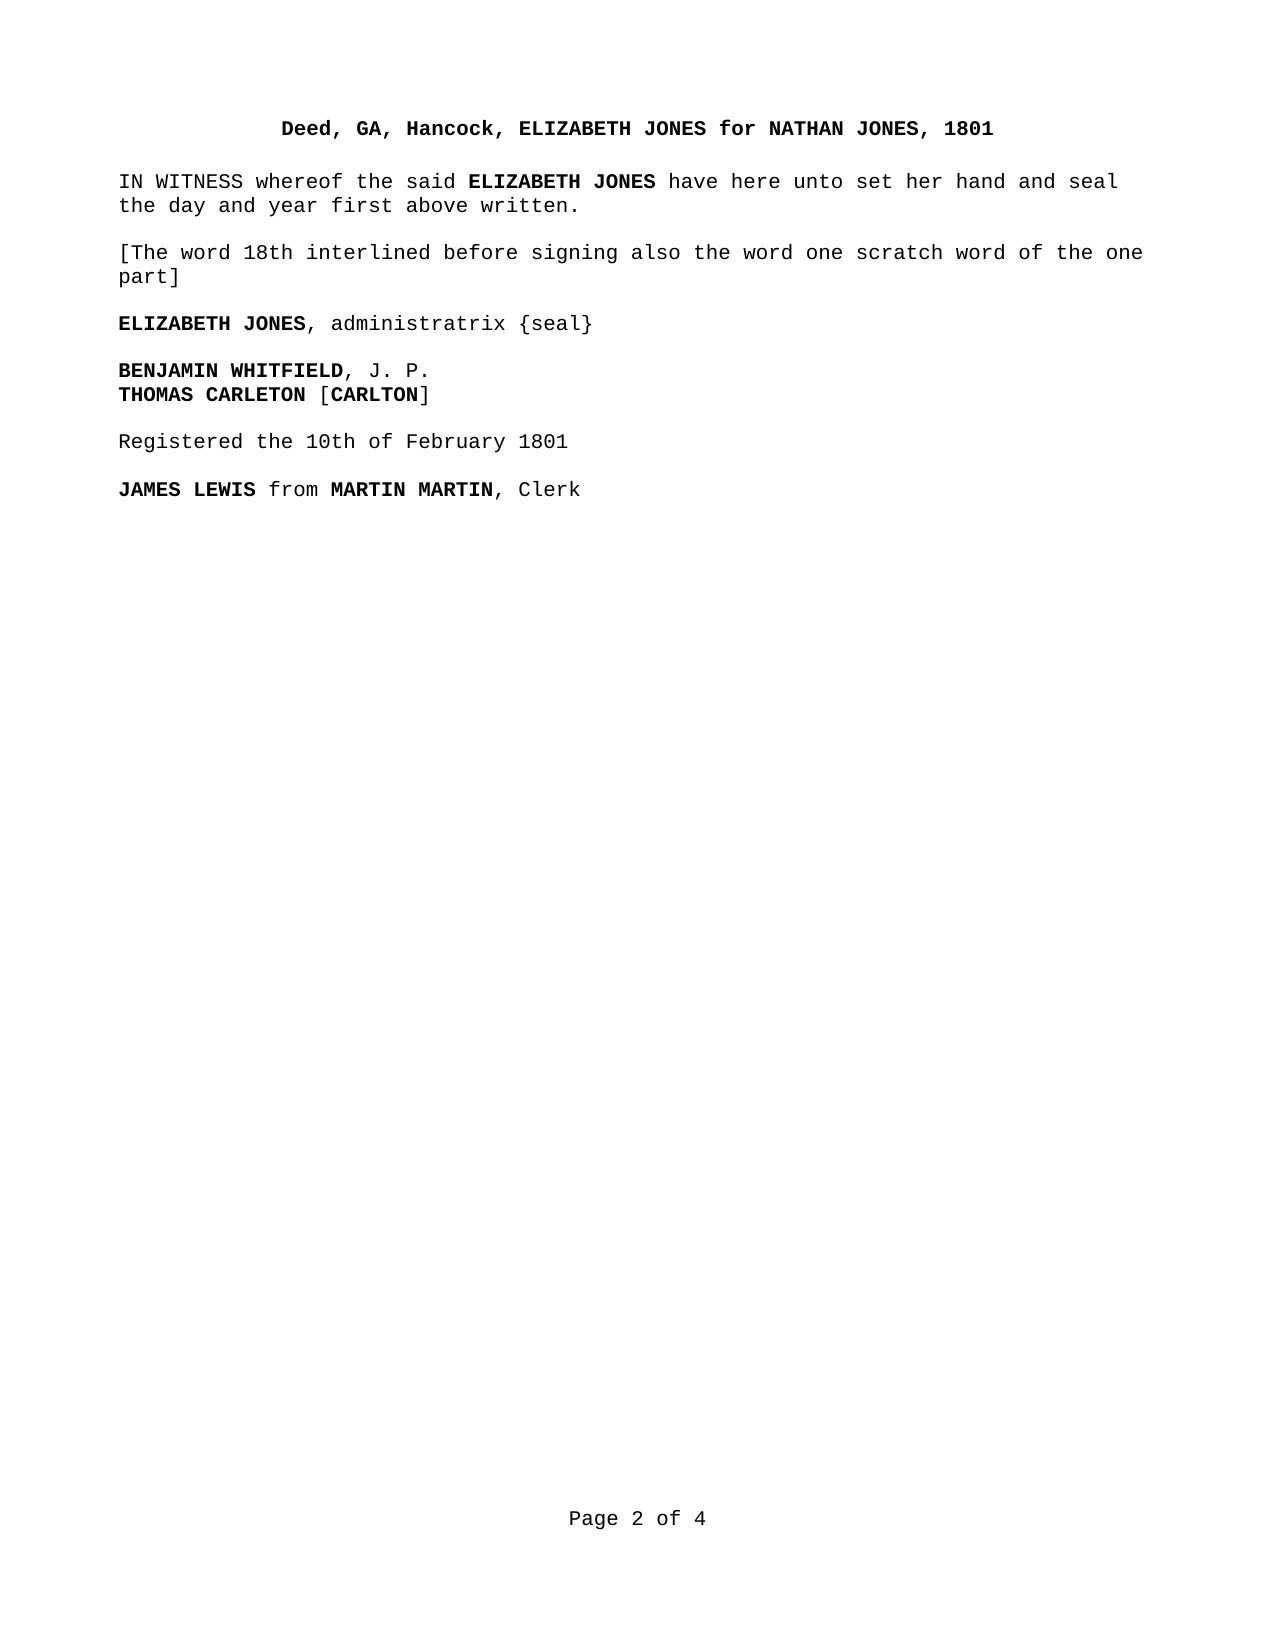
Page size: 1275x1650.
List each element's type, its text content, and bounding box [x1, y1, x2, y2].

text ELIZABETH JONES, administratrix {seal} [118, 313, 1157, 337]
text [The word 18th interlined before signing also the word one scratch word of the one part] [118, 242, 1157, 289]
text IN WITNESS whereof the said ELIZABETH JONES have here unto set her hand and seal the day and year first above written. [118, 171, 1157, 218]
text Registered the 10th of February 1801 [118, 431, 1157, 455]
text James Lewis from Martin Martin, Clerk [118, 479, 1157, 502]
text Benjamin Whitfield, J. P. [118, 360, 1157, 384]
text Thomas carleton [Carlton] [118, 384, 1157, 408]
